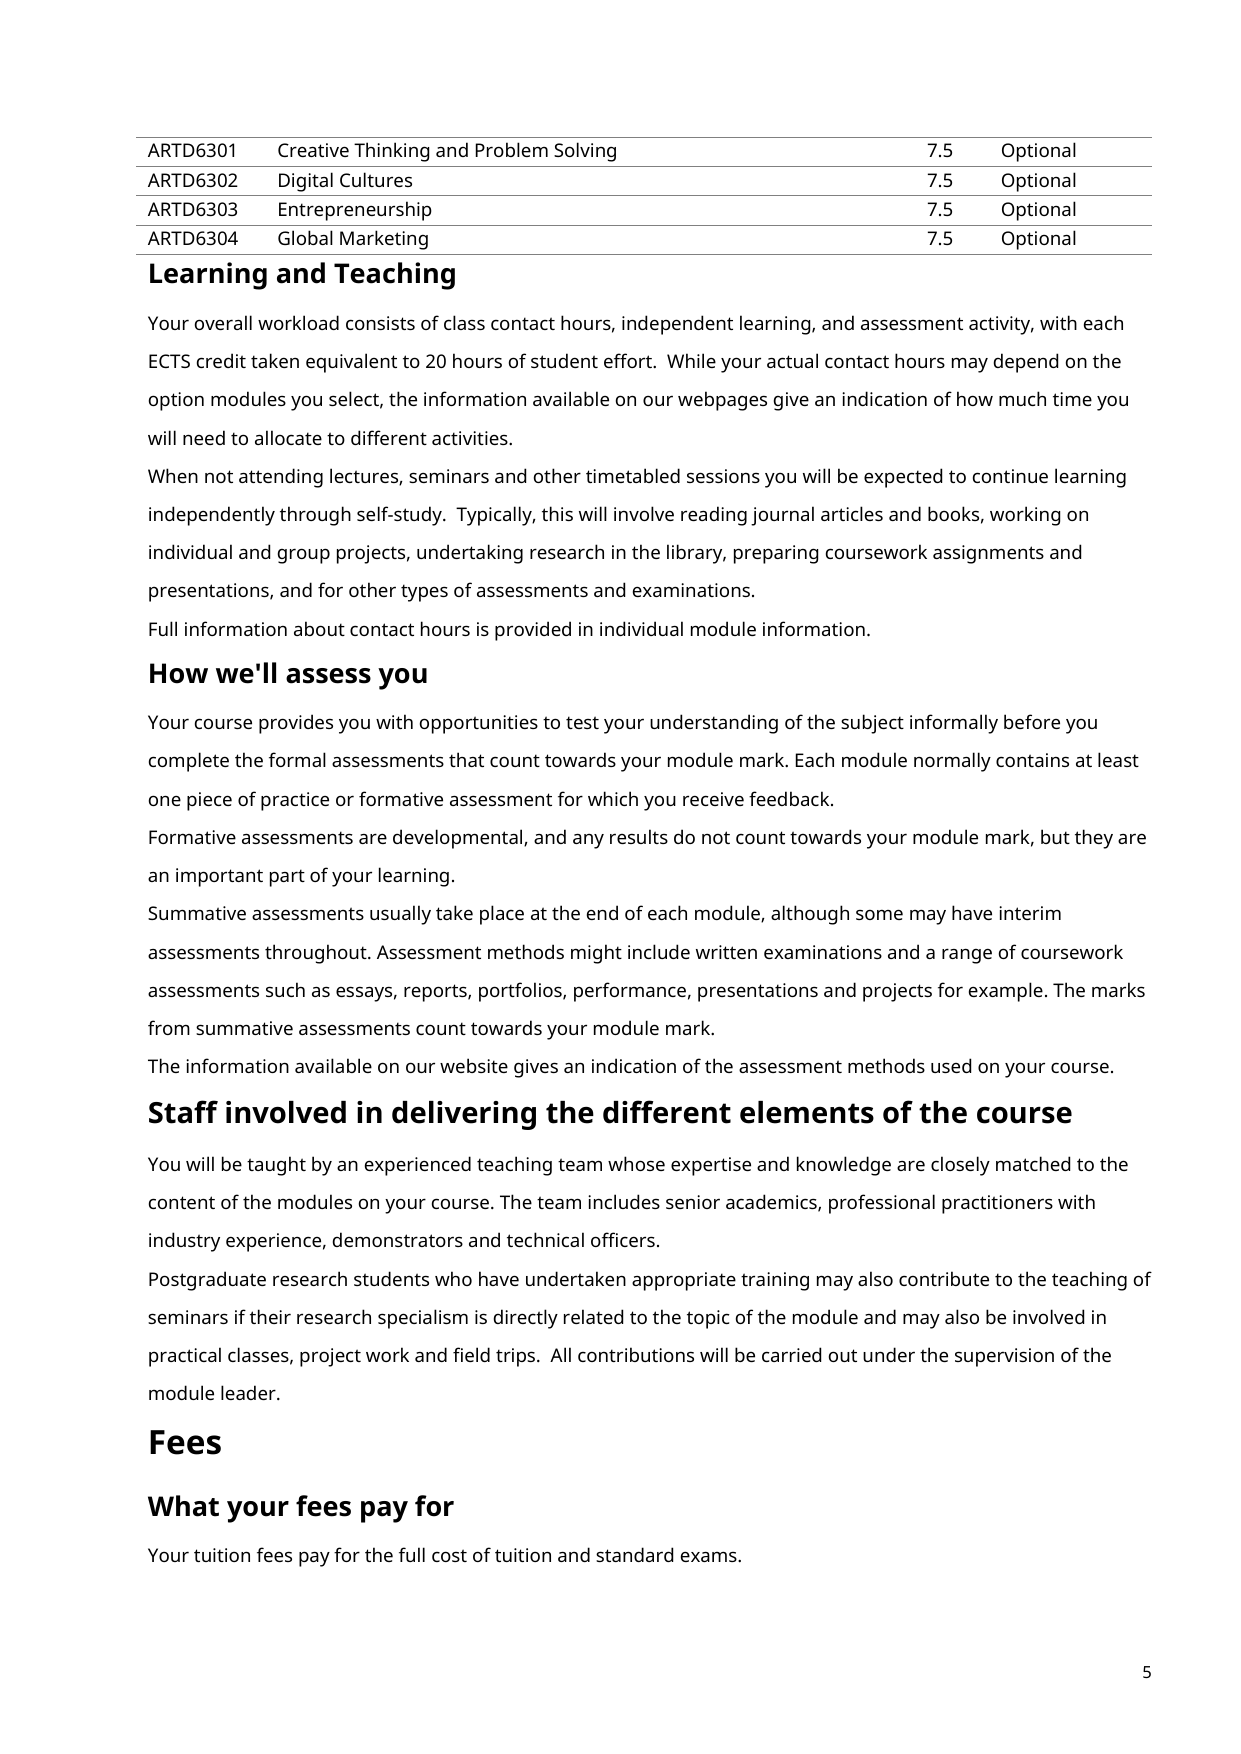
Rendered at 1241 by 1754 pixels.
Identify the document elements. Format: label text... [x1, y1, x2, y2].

text Formative assessments are developmental, and any results do not count towards your module mark, but they are an important part of your learning. [148, 824, 1152, 888]
table_cell Digital Cultures [266, 167, 916, 195]
table_cell Optional [989, 196, 1152, 224]
table_cell 7.5 [916, 167, 989, 195]
table_cell ARTD6304 [136, 226, 266, 254]
table_cell Optional [989, 167, 1152, 195]
table_cell 7.5 [916, 196, 989, 224]
table_cell 7.5 [916, 226, 989, 254]
text Full information about contact hours is provided in individual module information. [148, 616, 1152, 642]
table_cell Creative Thinking and Problem Solving [266, 138, 916, 166]
table_cell ARTD6301 [136, 138, 266, 166]
table_cell Entrepreneurship [266, 196, 916, 224]
text Postgraduate research students who have undertaken appropriate training may also contribute to the teaching of seminars if their research specialism is directly related to the topic of the module and may also be involved in practical classes, project work and field trips. All contributions will be carried out under the supervision of the module leader. [148, 1266, 1152, 1406]
table_cell 7.5 [916, 138, 989, 166]
subtitle Staff involved in delivering the different elements of the course [148, 1092, 1152, 1132]
text Summative assessments usually take place at the end of each module, although some may have interim assessments throughout. Assessment methods might include written examinations and a range of coursework assessments such as essays, reports, portfolios, performance, presentations and projects for example. The marks from summative assessments count towards your module mark. [148, 901, 1152, 1041]
subtitle Fees [148, 1419, 1152, 1464]
text The information available on our website gives an indication of the assessment methods used on your course. [148, 1054, 1152, 1079]
table_cell Optional [989, 226, 1152, 254]
table_cell Optional [989, 138, 1152, 166]
subtitle How we'll assess you [148, 654, 1152, 691]
text Your overall workload consists of class contact hours, independent learning, and assessment activity, with each ECTS credit taken equivalent to 20 hours of student effort. While your actual contact hours may depend on the option modules you select, the information available on our webpages give an indication of how much time you will need to allocate to different activities. [148, 310, 1152, 450]
table_cell ARTD6302 [136, 167, 266, 195]
table_cell Global Marketing [266, 226, 916, 254]
table_cell ARTD6303 [136, 196, 266, 224]
text Your course provides you with opportunities to test your understanding of the subject informally before you complete the formal assessments that count towards your module mark. Each module normally contains at least one piece of practice or formative assessment for which you receive feedback. [148, 709, 1152, 812]
subtitle What your fees pay for [148, 1487, 1152, 1524]
text Your tuition fees pay for the full cost of tuition and standard exams. [148, 1542, 1152, 1568]
text You will be taught by an experienced teaching team whose expertise and knowledge are closely matched to the content of the modules on your course. The team includes senior academics, professional practitioners with industry experience, demonstrators and technical officers. [148, 1151, 1152, 1253]
text When not attending lectures, seminars and other timetabled sessions you will be expected to continue learning independently through self-study. Typically, this will involve reading journal articles and books, working on individual and group projects, undertaking research in the library, preparing coursework assignments and presentations, and for other types of assessments and examinations. [148, 463, 1152, 603]
subtitle Learning and Teaching [148, 255, 1152, 292]
